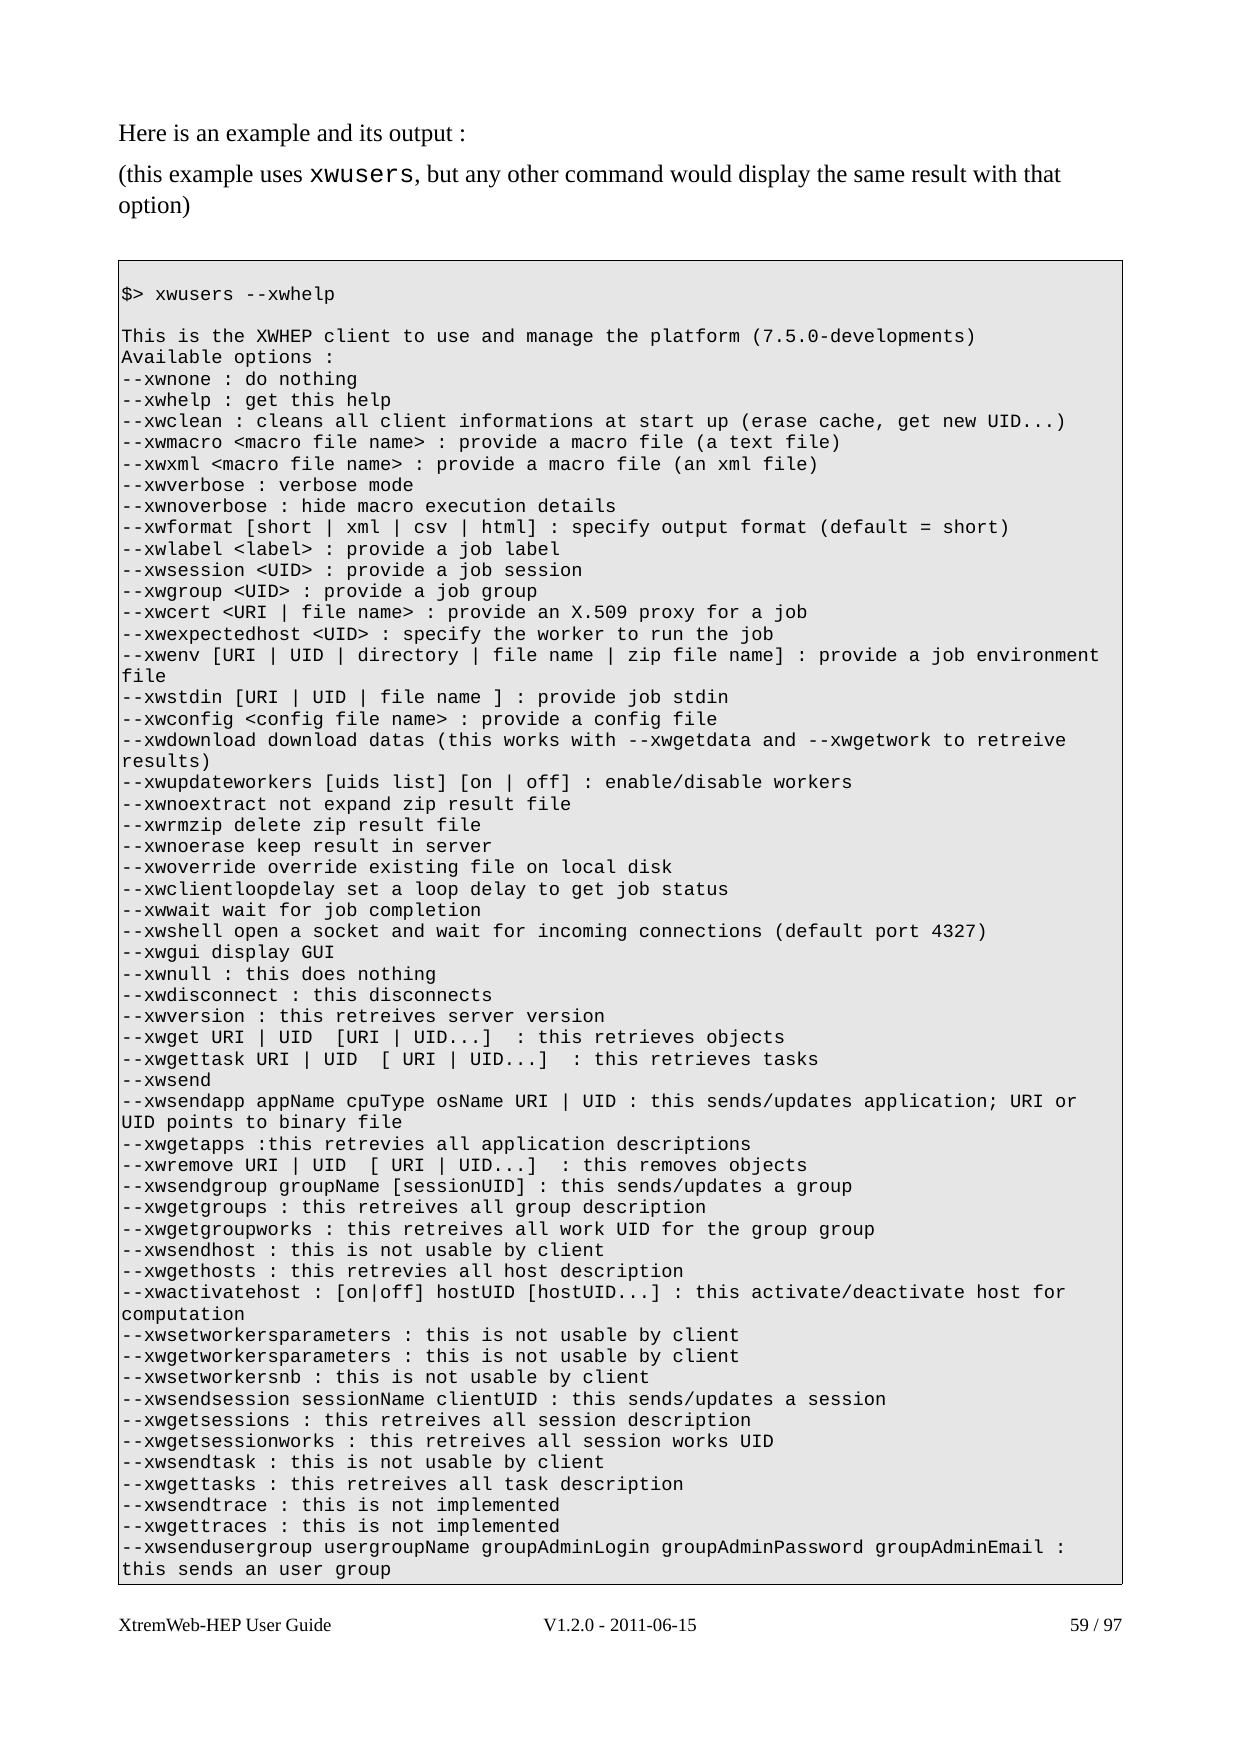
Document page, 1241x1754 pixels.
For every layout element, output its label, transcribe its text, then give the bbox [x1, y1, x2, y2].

text --xwenv [URI | UID | directory | file name | zip file name] : provide a job environment file [119, 643, 1122, 685]
text --xwverbose : verbose mode [119, 473, 1122, 494]
text --xwwait wait for job completion [119, 898, 1122, 919]
text --xwsendhost : this is not usable by client [119, 1238, 1122, 1259]
text --xwformat [short | xml | csv | html] : specify output format (default = short) [119, 515, 1122, 536]
text --xwgetsessions : this retreives all session description [119, 1408, 1122, 1429]
text This is the XWHEP client to use and manage the platform (7.5.0-developments) [119, 324, 1122, 345]
text --xwdownload download datas (this works with --xwgetdata and --xwgetwork to retreive results) [119, 728, 1122, 770]
text --xwexpectedhost <UID> : specify the worker to run the job [119, 621, 1122, 643]
text $> xwusers --xwhelp [119, 281, 1122, 303]
text --xwnoextract not expand zip result file [119, 791, 1122, 813]
text --xwclean : cleans all client informations at start up (erase cache, get new UID...) [119, 409, 1122, 430]
text --xwconfig <config file name> : provide a config file [119, 706, 1122, 728]
text --xwgethosts : this retrevies all host description [119, 1259, 1122, 1280]
text --xwmacro <macro file name> : provide a macro file (a text file) [119, 430, 1122, 451]
text --xwsendtask : this is not usable by client [119, 1450, 1122, 1471]
text --xwupdateworkers [uids list] [on | off] : enable/disable workers [119, 770, 1122, 791]
text --xwnull : this does nothing [119, 961, 1122, 983]
text --xwgroup <UID> : provide a job group [119, 579, 1122, 600]
text --xwnoerase keep result in server [119, 834, 1122, 855]
text --xwoverride override existing file on local disk [119, 855, 1122, 876]
text --xwactivatehost : [on|off] hostUID [hostUID...] : this activate/deactivate host for computation [119, 1280, 1122, 1323]
text --xwnone : do nothing [119, 366, 1122, 388]
text --xwsendsession sessionName clientUID : this sends/updates a session [119, 1386, 1122, 1408]
text --xwgetsessionworks : this retreives all session works UID [119, 1429, 1122, 1450]
text --xwxml <macro file name> : provide a macro file (an xml file) [119, 451, 1122, 473]
text --xwgettasks : this retreives all task description [119, 1471, 1122, 1493]
text --xwgettraces : this is not implemented [119, 1514, 1122, 1535]
text --xwsetworkersparameters : this is not usable by client [119, 1323, 1122, 1344]
text Available options : [119, 345, 1122, 366]
text --xwversion : this retreives server version [119, 1004, 1122, 1025]
text --xwsendapp appName cpuType osName URI | UID : this sends/updates application; URI or UID points to binary file [119, 1089, 1122, 1131]
text --xwsendgroup groupName [sessionUID] : this sends/updates a group [119, 1174, 1122, 1195]
text --xwdisconnect : this disconnects [119, 983, 1122, 1004]
text --xwshell open a socket and wait for incoming connections (default port 4327) [119, 919, 1122, 940]
text --xwlabel <label> : provide a job label [119, 536, 1122, 558]
text --xwgetgroupworks : this retreives all work UID for the group group [119, 1216, 1122, 1238]
text --xwsetworkersnb : this is not usable by client [119, 1365, 1122, 1386]
text (this example uses xwusers, but any other command would display the same result with that option) [118, 159, 1122, 219]
text --xwremove URI | UID [ URI | UID...] : this removes objects [119, 1153, 1122, 1174]
text --xwgui display GUI [119, 940, 1122, 961]
text --xwgetapps :this retrevies all application descriptions [119, 1131, 1122, 1153]
text --xwsend [119, 1068, 1122, 1089]
text --xwsession <UID> : provide a job session [119, 558, 1122, 579]
text --xwstdin [URI | UID | file name ] : provide job stdin [119, 685, 1122, 706]
text --xwrmzip delete zip result file [119, 813, 1122, 834]
text --xwget URI | UID [URI | UID...] : this retrieves objects [119, 1025, 1122, 1046]
text --xwgettask URI | UID [ URI | UID...] : this retrieves tasks [119, 1046, 1122, 1068]
text --xwsendusergroup usergroupName groupAdminLogin groupAdminPassword groupAdminEmail : this sends an user group [119, 1535, 1122, 1584]
text --xwcert <URI | file name> : provide an X.509 proxy for a job [119, 600, 1122, 621]
text --xwclientloopdelay set a loop delay to get job status [119, 876, 1122, 898]
text --xwgetworkersparameters : this is not usable by client [119, 1344, 1122, 1365]
text --xwgetgroups : this retreives all group description [119, 1195, 1122, 1216]
text --xwnoverbose : hide macro execution details [119, 494, 1122, 515]
text Here is an example and its output : [118, 118, 1122, 147]
text --xwhelp : get this help [119, 388, 1122, 409]
text --xwsendtrace : this is not implemented [119, 1493, 1122, 1514]
